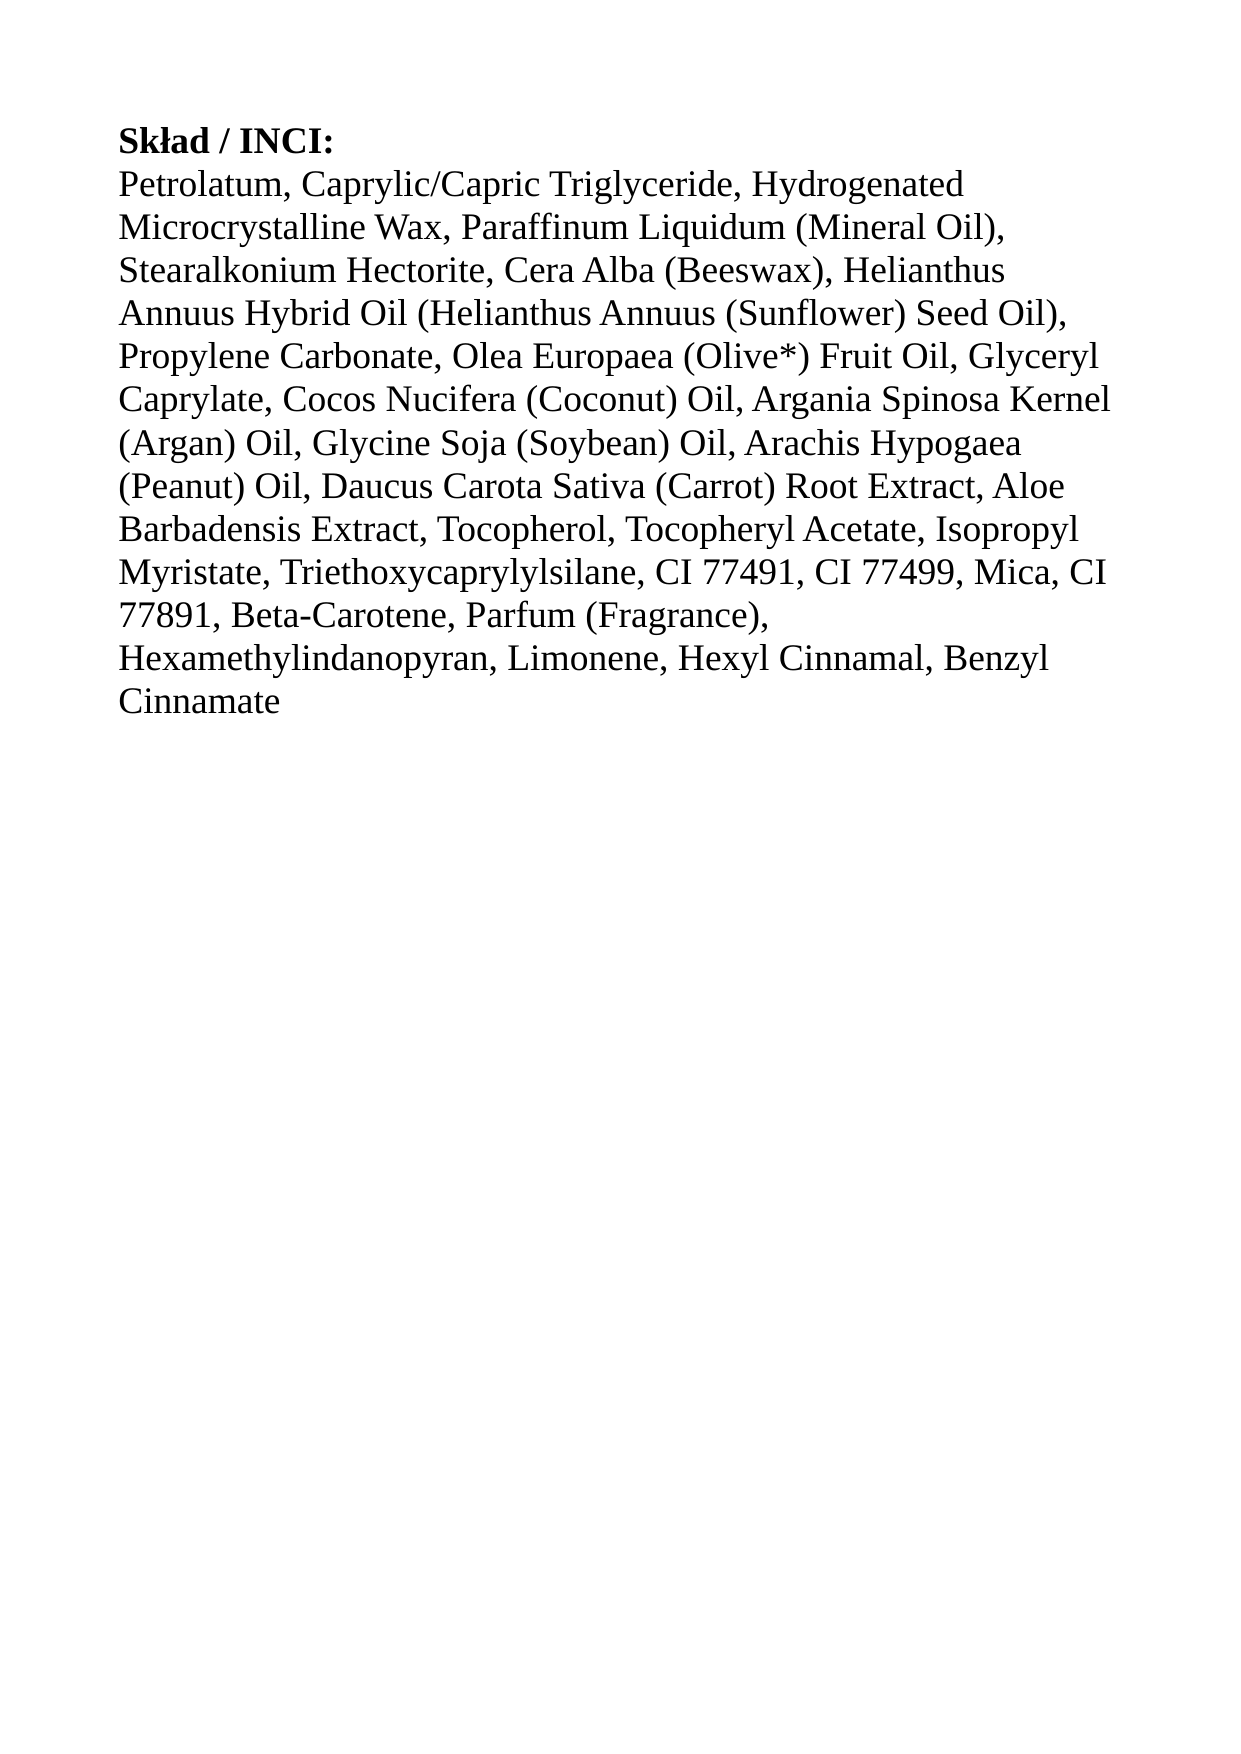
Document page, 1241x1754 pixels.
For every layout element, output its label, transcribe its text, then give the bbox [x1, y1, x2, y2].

text Skład / INCI: Petrolatum, Caprylic/Capric Triglyceride, Hydrogenated Microcrystalline Wax, Paraffinum Liquidum (Mineral Oil), Stearalkonium Hectorite, Cera Alba (Beeswax), Helianthus Annuus Hybrid Oil (Helianthus Annuus (Sunflower) Seed Oil), Propylene Carbonate, Olea Europaea (Olive*) Fruit Oil, Glyceryl Caprylate, Cocos Nucifera (Coconut) Oil, Argania Spinosa Kernel (Argan) Oil, Glycine Soja (Soybean) Oil, Arachis Hypogaea (Peanut) Oil, Daucus Carota Sativa (Carrot) Root Extract, Aloe Barbadensis Extract, Tocopherol, Tocopheryl Acetate, Isopropyl Myristate, Triethoxycaprylylsilane, CI 77491, CI 77499, Mica, CI 77891, Beta-Carotene, Parfum (Fragrance), Hexamethylindanopyran, Limonene, Hexyl Cinnamal, Benzyl Cinnamate [118, 118, 1122, 722]
